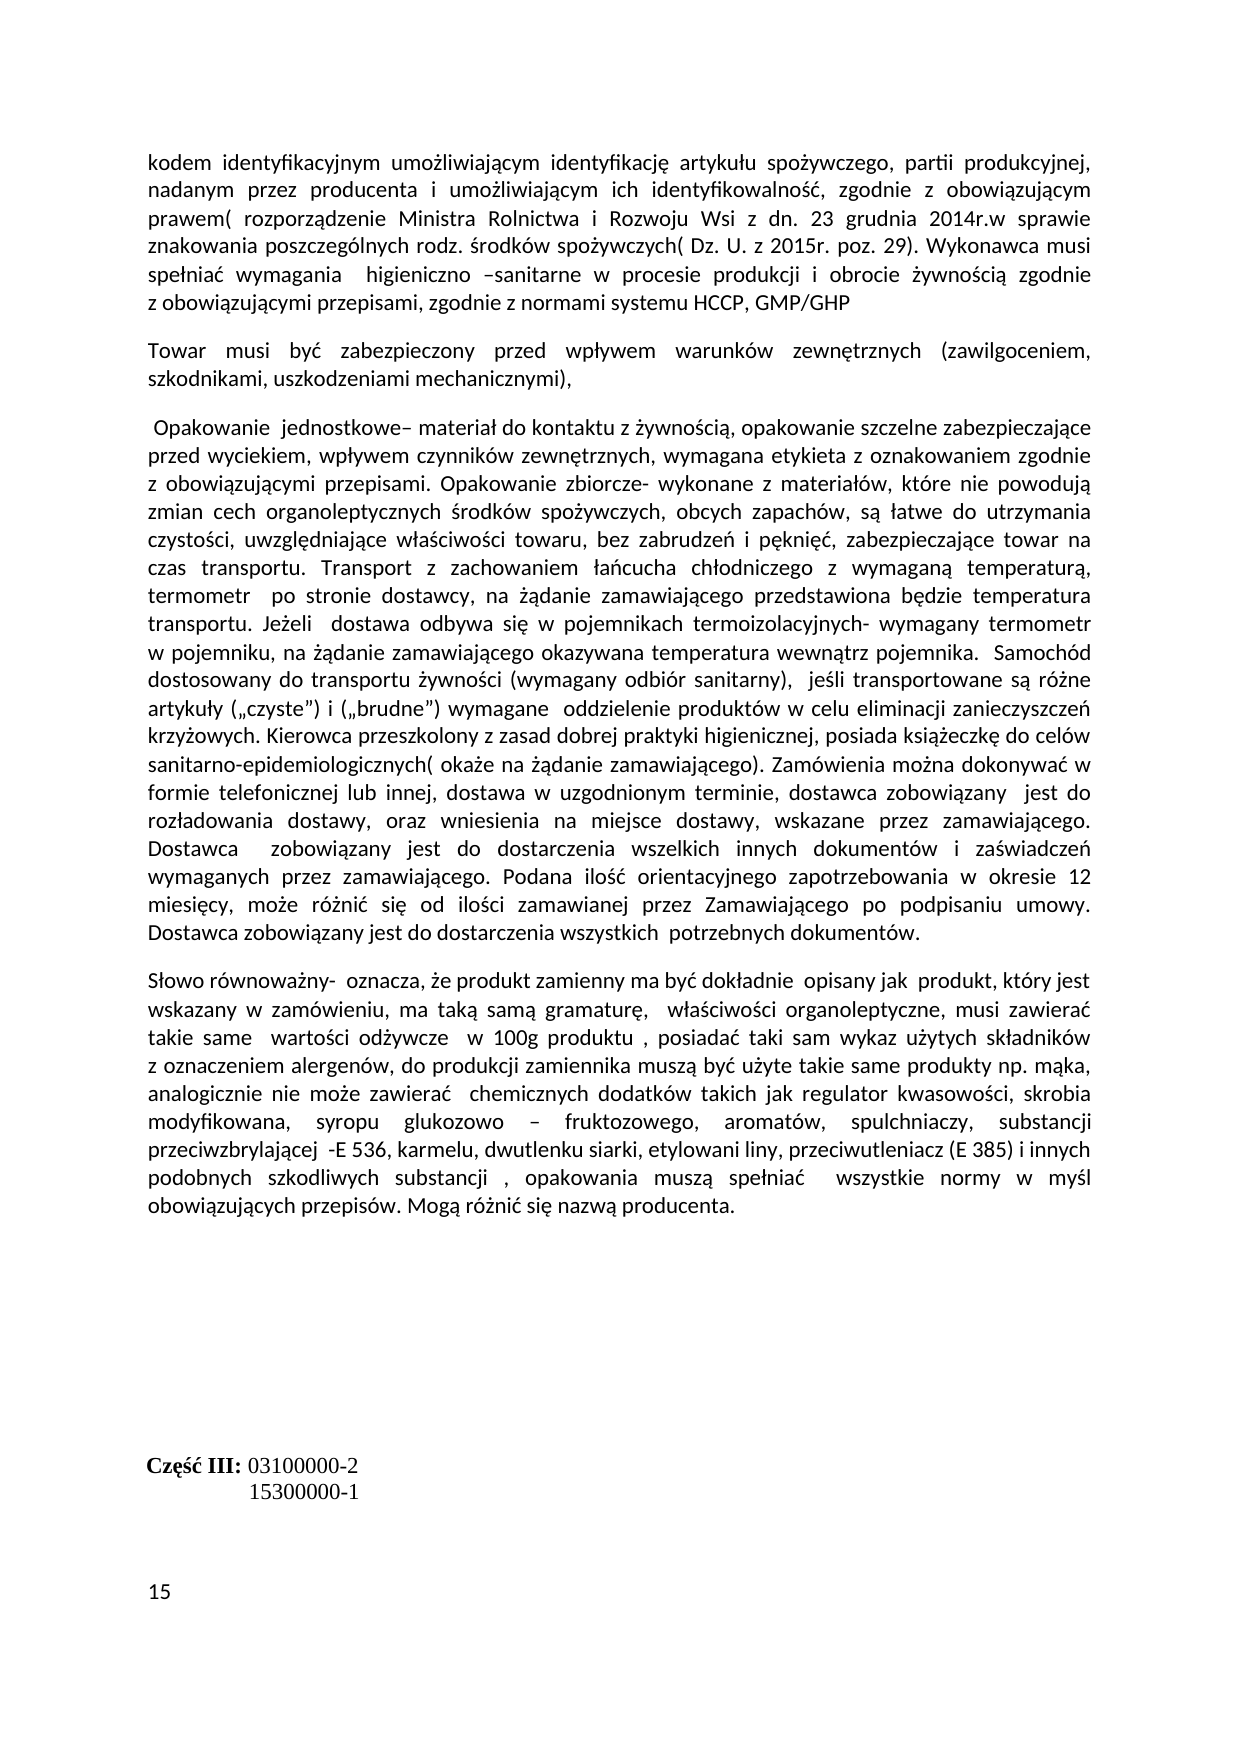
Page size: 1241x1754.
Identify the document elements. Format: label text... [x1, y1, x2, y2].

text Towar musi być zabezpieczony przed wpływem warunków zewnętrznych (zawilgoceniem, szkodnikami, uszkodzeniami mechanicznymi), [148, 337, 1093, 393]
text Słowo równoważny- oznacza, że produkt zamienny ma być dokładnie opisany jak produkt, który jest wskazany w zamówieniu, ma taką samą gramaturę, właściwości organoleptyczne, musi zawierać takie same wartości odżywcze w 100g produktu , posiadać taki sam wykaz użytych składników z oznaczeniem alergenów, do produkcji zamiennika muszą być użyte takie same produkty np. mąka, analogicznie nie może zawierać chemicznych dodatków takich jak regulator kwasowości, skrobia modyfikowana, syropu glukozowo – fruktozowego, aromatów, spulchniaczy, substancji przeciwzbrylającej -E 536, karmelu, dwutlenku siarki, etylowani liny, przeciwutleniacz (E 385) i innych podobnych szkodliwych substancji , opakowania muszą spełniać wszystkie normy w myśl obowiązujących przepisów. Mogą różnić się nazwą producenta. [148, 967, 1093, 1219]
list 15300000-1 [108, 1478, 1093, 1504]
list Część III: 03100000-2 [108, 1452, 1093, 1478]
text kodem identyfikacyjnym umożliwiającym identyfikację artykułu spożywczego, partii produkcyjnej, nadanym przez producenta i umożliwiającym ich identyfikowalność, zgodnie z obowiązującym prawem( rozporządzenie Ministra Rolnictwa i Rozwoju Wsi z dn. 23 grudnia 2014r.w sprawie znakowania poszczególnych rodz. środków spożywczych( Dz. U. z 2015r. poz. 29). Wykonawca musi spełniać wymagania higieniczno –sanitarne w procesie produkcji i obrocie żywnością zgodnie z obowiązującymi przepisami, zgodnie z normami systemu HCCP, GMP/GHP [148, 148, 1093, 316]
text Opakowanie jednostkowe– materiał do kontaktu z żywnością, opakowanie szczelne zabezpieczające przed wyciekiem, wpływem czynników zewnętrznych, wymagana etykieta z oznakowaniem zgodnie z obowiązującymi przepisami. Opakowanie zbiorcze- wykonane z materiałów, które nie powodują zmian cech organoleptycznych środków spożywczych, obcych zapachów, są łatwe do utrzymania czystości, uwzględniające właściwości towaru, bez zabrudzeń i pęknięć, zabezpieczające towar na czas transportu. Transport z zachowaniem łańcucha chłodniczego z wymaganą temperaturą, termometr po stronie dostawcy, na żądanie zamawiającego przedstawiona będzie temperatura transportu. Jeżeli dostawa odbywa się w pojemnikach termoizolacyjnych- wymagany termometr w pojemniku, na żądanie zamawiającego okazywana temperatura wewnątrz pojemnika. Samochód dostosowany do transportu żywności (wymagany odbiór sanitarny), jeśli transportowane są różne artykuły („czyste”) i („brudne”) wymagane oddzielenie produktów w celu eliminacji zanieczyszczeń krzyżowych. Kierowca przeszkolony z zasad dobrej praktyki higienicznej, posiada książeczkę do celów sanitarno-epidemiologicznych( okaże na żądanie zamawiającego). Zamówienia można dokonywać w formie telefonicznej lub innej, dostawa w uzgodnionym terminie, dostawca zobowiązany jest do rozładowania dostawy, oraz wniesienia na miejsce dostawy, wskazane przez zamawiającego. Dostawca zobowiązany jest do dostarczenia wszelkich innych dokumentów i zaświadczeń wymaganych przez zamawiającego. Podana ilość orientacyjnego zapotrzebowania w okresie 12 miesięcy, może różnić się od ilości zamawianej przez Zamawiającego po podpisaniu umowy. Dostawca zobowiązany jest do dostarczenia wszystkich potrzebnych dokumentów. [148, 413, 1093, 946]
